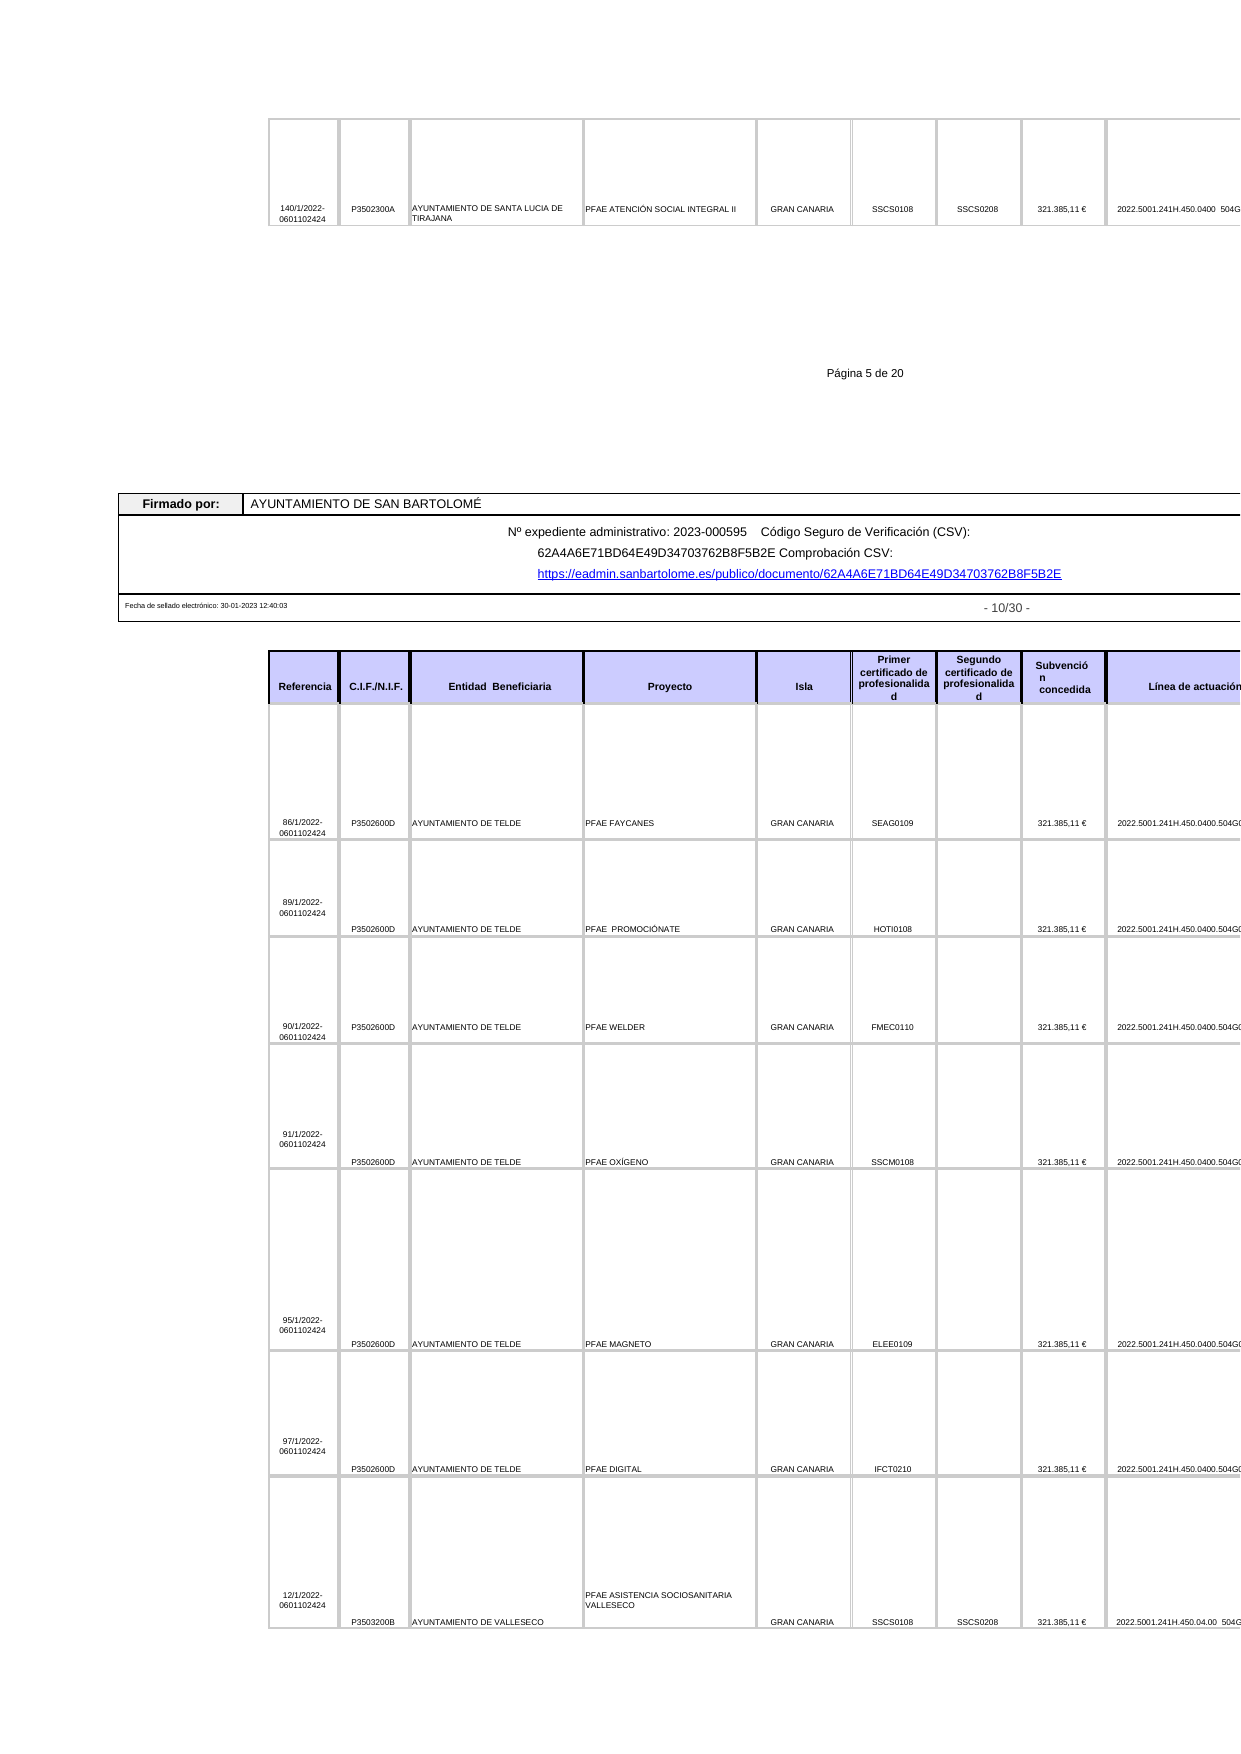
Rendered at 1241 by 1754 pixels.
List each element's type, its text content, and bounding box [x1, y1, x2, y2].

table_cell 2022.5001.241H.450.0400.504G0368 [1108, 1170, 1240, 1349]
table_cell GRAN CANARIA [758, 841, 850, 935]
table_cell 2022.5001.241H.450.0400 504G0368 [1108, 120, 1240, 225]
table_cell 2022.5001.241H.450.0400.504G0368 [1108, 705, 1240, 838]
table_cell GRAN CANARIA [758, 938, 850, 1042]
text Página 5 de 20 [118, 367, 903, 380]
table_header Línea de actuación [1108, 652, 1240, 702]
table_cell 321.385,11 € [1023, 120, 1104, 225]
table_header Segundo certificado de profesionalidad [938, 652, 1020, 702]
table_cell AYUNTAMIENTO DE SANTA LUCIA DE TIRAJANA [412, 120, 582, 225]
table_cell AYUNTAMIENTO DE TELDE [412, 1045, 582, 1167]
table_cell 321.385,11 € [1023, 841, 1104, 935]
table_cell 91/1/2022- 0601102424 [270, 1045, 337, 1167]
table_cell [938, 841, 1020, 935]
table_cell GRAN CANARIA [758, 1170, 850, 1349]
table_cell PFAE OXÍGENO [585, 1045, 755, 1167]
table_cell [938, 1170, 1020, 1349]
table_header Entidad Beneficiaria [412, 652, 582, 702]
table_header AYUNTAMIENTO DE SAN BARTOLOMÉ [244, 494, 1240, 514]
table_cell 321.385,11 € [1023, 705, 1104, 838]
table_cell SSCS0108 [853, 120, 935, 225]
table_header Subvención concedida [1023, 652, 1104, 702]
table_cell P3502600D [341, 1352, 408, 1474]
table_header Referencia [270, 652, 337, 702]
table_cell [938, 1352, 1020, 1474]
table_cell 2022.5001.241H.450.0400.504G0368 [1108, 1352, 1240, 1474]
table_cell FMEC0110 [853, 938, 935, 1042]
table_cell P3502600D [341, 1170, 408, 1349]
table_cell 321.385,11 € [1023, 1045, 1104, 1167]
table_cell 321.385,11 € [1023, 1170, 1104, 1349]
table_cell 86/1/2022- 0601102424 [270, 705, 337, 838]
table_cell Nº expediente administrativo: 2023-000595 Código Seguro de Verificación (CSV): 62A4A6E71BD64E49D34703762B8F5B2E Comprobación CSV: https://eadmin.sanbartolome.es/publico/documento/62A4A6E71BD64E49D34703762B8F5B2E [119, 516, 1240, 593]
table_cell 140/1/2022- 0601102424 [270, 120, 337, 225]
table_cell PFAE PROMOCIÓNATE [585, 841, 755, 935]
table_cell 12/1/2022- 0601102424 [270, 1478, 337, 1627]
table_cell PFAE DIGITAL [585, 1352, 755, 1474]
table_cell 90/1/2022- 0601102424 [270, 938, 337, 1042]
table_cell AYUNTAMIENTO DE TELDE [412, 1170, 582, 1349]
table_cell PFAE MAGNETO [585, 1170, 755, 1349]
table_header Firmado por: [119, 494, 242, 514]
table_cell SEAG0109 [853, 705, 935, 838]
table_cell ELEE0109 [853, 1170, 935, 1349]
table_cell P3502600D [341, 841, 408, 935]
table_cell 89/1/2022- 0601102424 [270, 841, 337, 935]
table_cell AYUNTAMIENTO DE TELDE [412, 705, 582, 838]
table_cell GRAN CANARIA [758, 1352, 850, 1474]
table_cell P3502600D [341, 938, 408, 1042]
table_cell P3502600D [341, 705, 408, 838]
table_cell 2022.5001.241H.450.04.00 504G1475 [1108, 1478, 1240, 1627]
table_cell AYUNTAMIENTO DE VALLESECO [412, 1478, 582, 1627]
table_cell 321.385,11 € [1023, 1352, 1104, 1474]
table_cell GRAN CANARIA [758, 1478, 850, 1627]
table_cell [938, 938, 1020, 1042]
table_cell [938, 1045, 1020, 1167]
table_cell IFCT0210 [853, 1352, 935, 1474]
table_cell SSCS0208 [938, 120, 1020, 225]
table_cell SSCS0108 [853, 1478, 935, 1627]
table_cell GRAN CANARIA [758, 705, 850, 838]
table_header Proyecto [585, 652, 755, 702]
table_cell SSCM0108 [853, 1045, 935, 1167]
table_cell Fecha de sellado electrónico: 30-01-2023 12:40:03 - 10/30 - Fecha de emisión de esta copia: 30-01-2023 12:40:04 [119, 595, 1240, 621]
table_cell AYUNTAMIENTO DE TELDE [412, 1352, 582, 1474]
table_cell 97/1/2022- 0601102424 [270, 1352, 337, 1474]
table_cell [938, 705, 1020, 838]
table_header Primer certificado de profesionalidad [853, 652, 935, 702]
table_cell PFAE ASISTENCIA SOCIOSANITARIA VALLESECO [585, 1478, 755, 1627]
table_cell GRAN CANARIA [758, 120, 850, 225]
table_cell 95/1/2022- 0601102424 [270, 1170, 337, 1349]
table_cell AYUNTAMIENTO DE TELDE [412, 841, 582, 935]
table_cell HOTI0108 [853, 841, 935, 935]
table_cell PFAE FAYCANES [585, 705, 755, 838]
table_cell GRAN CANARIA [758, 1045, 850, 1167]
table_cell 2022.5001.241H.450.0400.504G0368 [1108, 938, 1240, 1042]
table_cell P3502300A [341, 120, 408, 225]
table_cell 2022.5001.241H.450.0400.504G0368 [1108, 841, 1240, 935]
table_cell 321.385,11 € [1023, 938, 1104, 1042]
table_cell PFAE ATENCIÓN SOCIAL INTEGRAL II [585, 120, 755, 225]
table_cell 321.385,11 € [1023, 1478, 1104, 1627]
table_cell AYUNTAMIENTO DE TELDE [412, 938, 582, 1042]
table_header C.I.F./N.I.F. [341, 652, 408, 702]
table_cell PFAE WELDER [585, 938, 755, 1042]
table_cell P3502600D [341, 1045, 408, 1167]
table_cell P3503200B [341, 1478, 408, 1627]
table_header Isla [758, 652, 850, 702]
table_cell 2022.5001.241H.450.0400.504G0368 [1108, 1045, 1240, 1167]
table_cell SSCS0208 [938, 1478, 1020, 1627]
